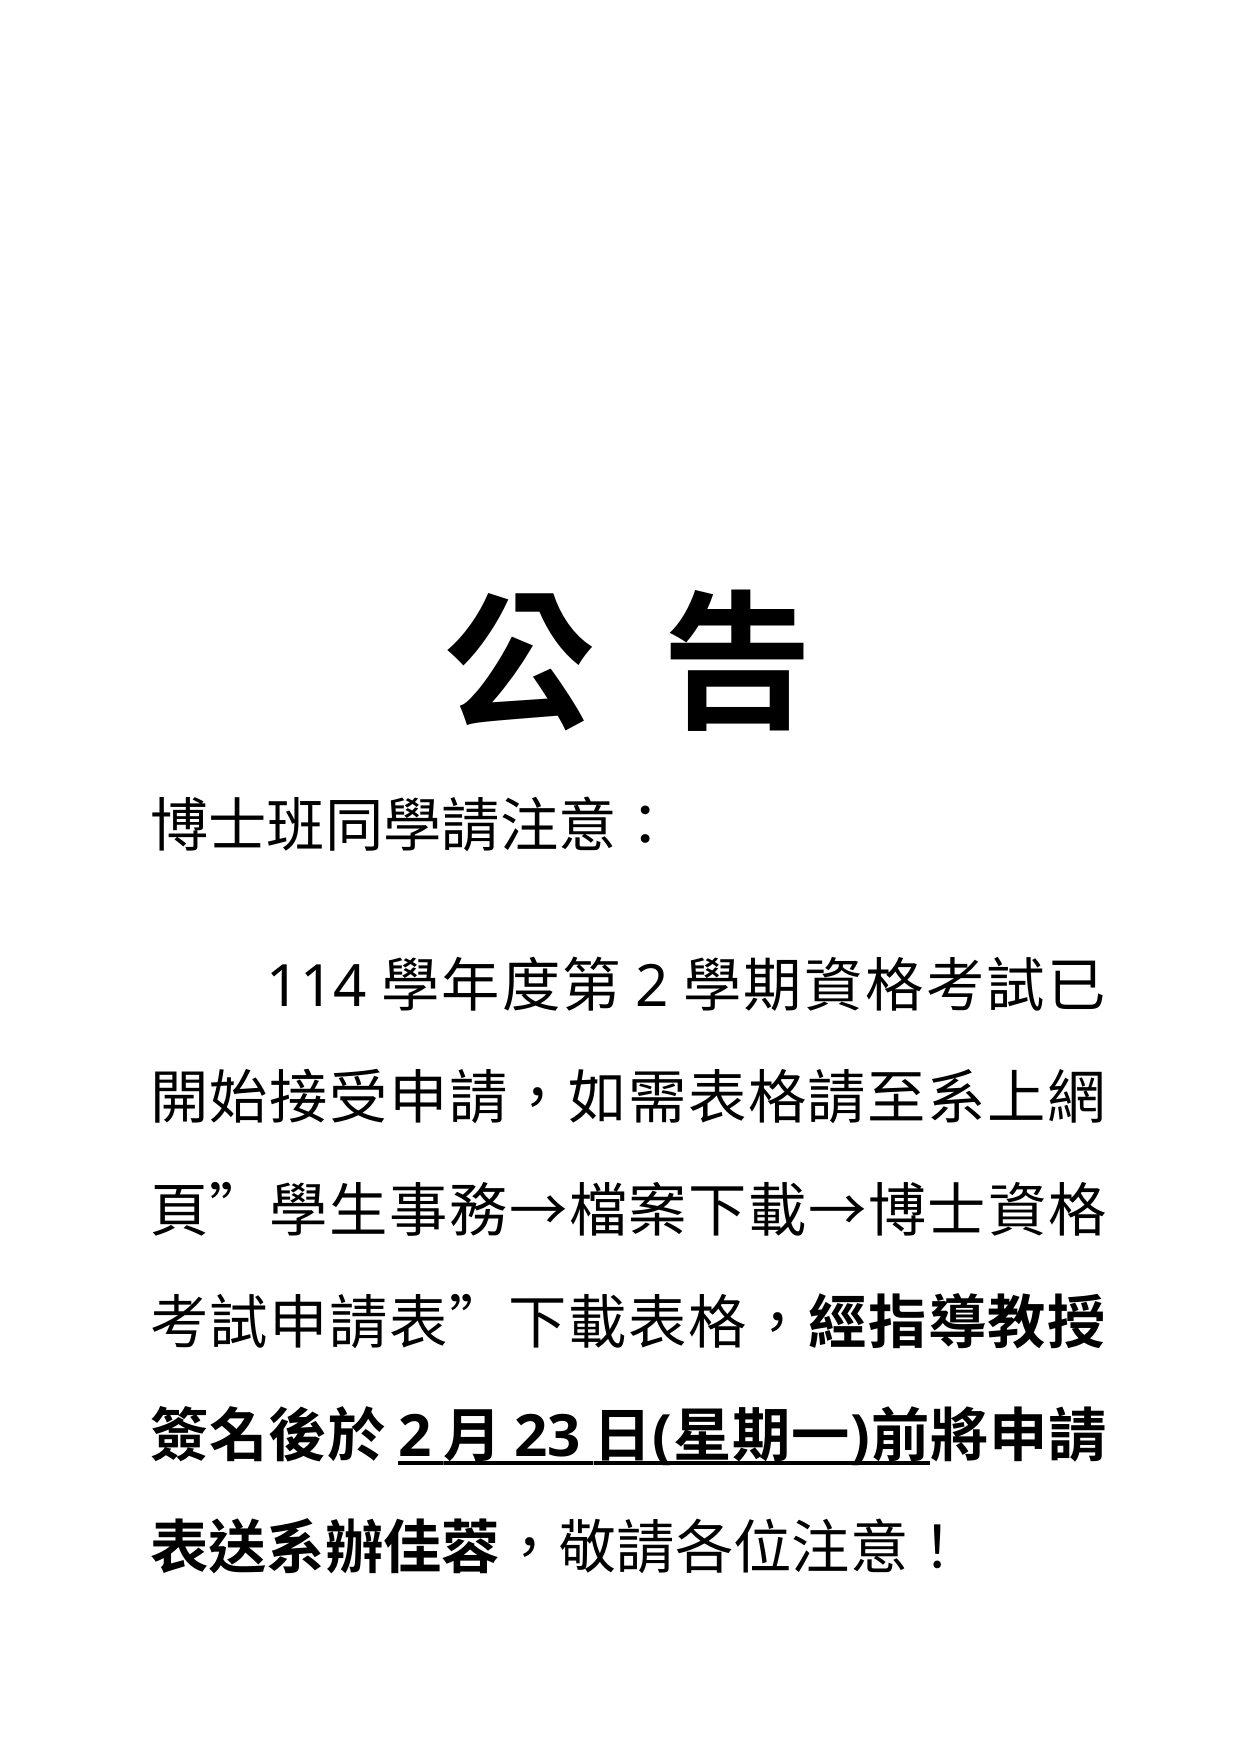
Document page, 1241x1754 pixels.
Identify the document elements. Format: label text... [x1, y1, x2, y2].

text 公 告 [150, 539, 1106, 764]
text 114學年度第2學期資格考試已開始接受申請，如需表格請至系上網頁”學生事務→檔案下載→博士資格考試申請表”下載表格，經指導教授簽名後於2月23日(星期一)前將申請表送系辦佳蓉，敬請各位注意！ [150, 925, 1106, 1600]
text 博士班同學請注意： [150, 764, 1106, 877]
